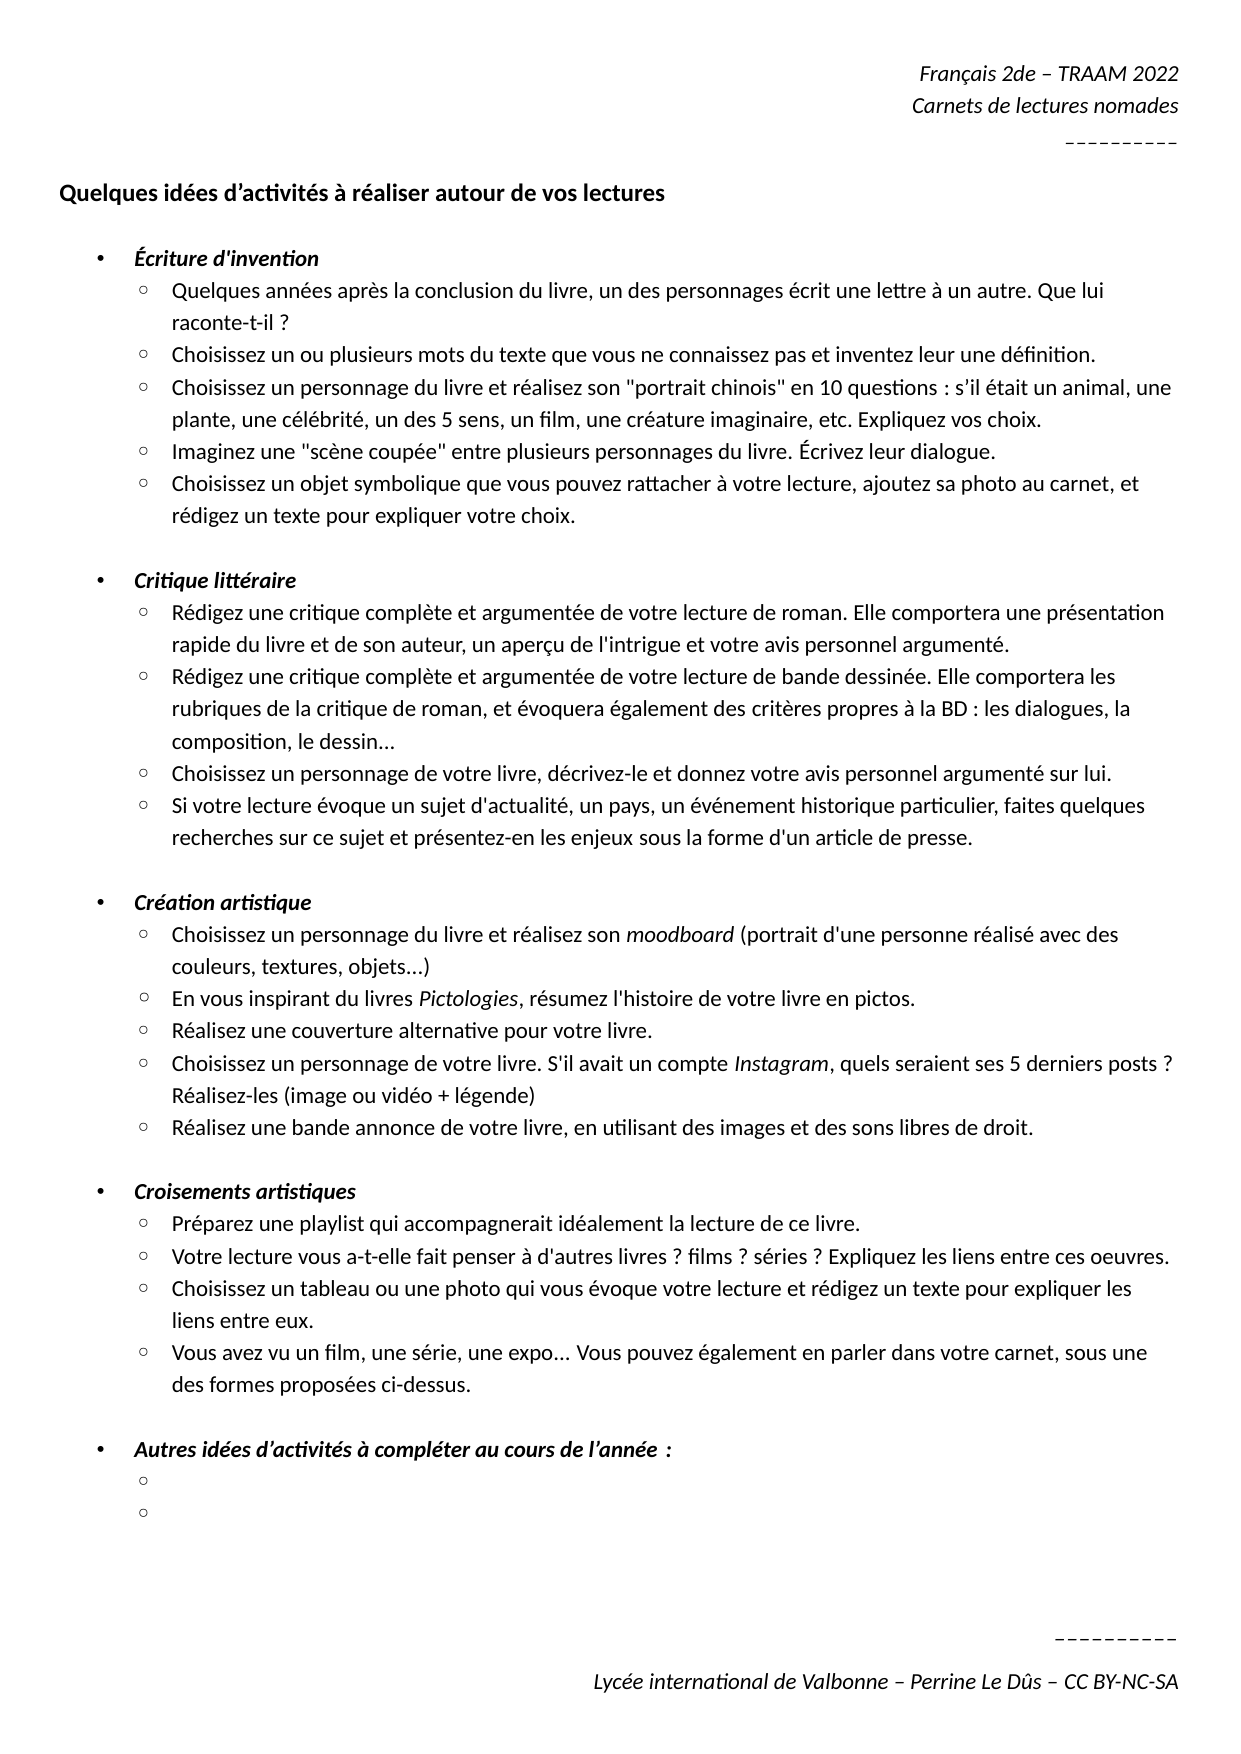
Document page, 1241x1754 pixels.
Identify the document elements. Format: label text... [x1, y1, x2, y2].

list Si votre lecture évoque un sujet d'actualité, un pays, un événement historique particulier, faites quelques recherches sur ce sujet et présentez-en les enjeux sous la forme d'un article de presse. [134, 791, 1181, 851]
list Critique littéraire [97, 566, 1181, 594]
list Choisissez un ou plusieurs mots du texte que vous ne connaissez pas et inventez leur une définition. [134, 341, 1181, 368]
list Croisements artistiques [97, 1177, 1181, 1205]
list Choisissez un tableau ou une photo qui vous évoque votre lecture et rédigez un texte pour expliquer les liens entre eux. [134, 1274, 1181, 1334]
list Imaginez une "scène coupée" entre plusieurs personnages du livre. Écrivez leur dialogue. [134, 437, 1181, 465]
list Vous avez vu un film, une série, une expo... Vous pouvez également en parler dans votre carnet, sous une des formes proposées ci-dessus. [134, 1338, 1181, 1398]
list En vous inspirant du livres Pictologies, résumez l'histoire de votre livre en pictos. [134, 984, 1181, 1012]
list Préparez une playlist qui accompagnerait idéalement la lecture de ce livre. [134, 1209, 1181, 1238]
list Votre lecture vous a-t-elle fait penser à d'autres livres ? films ? séries ? Expliquez les liens entre ces oeuvres. [134, 1242, 1181, 1270]
list Réalisez une couverture alternative pour votre livre. [134, 1016, 1181, 1044]
list Choisissez un personnage de votre livre. S'il avait un compte Instagram, quels seraient ses 5 derniers posts ? Réalisez-les (image ou vidéo + légende) [134, 1049, 1181, 1109]
list Choisissez un personnage du livre et réalisez son "portrait chinois" en 10 questions : s’il était un animal, une plante, une célébrité, un des 5 sens, un film, une créature imaginaire, etc. Expliquez vos choix. [134, 373, 1181, 433]
text Quelques idées d’activités à réaliser autour de vos lectures [59, 177, 1181, 207]
list Choisissez un personnage de votre livre, décrivez-le et donnez votre avis personnel argumenté sur lui. [134, 759, 1181, 787]
list Choisissez un personnage du livre et réalisez son moodboard (portrait d'une personne réalisé avec des couleurs, textures, objets...) [134, 920, 1181, 980]
list Création artistique [97, 888, 1181, 916]
list Rédigez une critique complète et argumentée de votre lecture de bande dessinée. Elle comportera les rubriques de la critique de roman, et évoquera également des critères propres à la BD : les dialogues, la composition, le dessin... [134, 662, 1181, 755]
list Autres idées d’activités à compléter au cours de l’année : [97, 1435, 1181, 1463]
list Choisissez un objet symbolique que vous pouvez rattacher à votre lecture, ajoutez sa photo au carnet, et rédigez un texte pour expliquer votre choix. [134, 469, 1181, 529]
list Réalisez une bande annonce de votre livre, en utilisant des images et des sons libres de droit. [134, 1113, 1181, 1141]
list Rédigez une critique complète et argumentée de votre lecture de roman. Elle comportera une présentation rapide du livre et de son auteur, un aperçu de l'intrigue et votre avis personnel argumenté. [134, 598, 1181, 658]
list Quelques années après la conclusion du livre, un des personnages écrit une lettre à un autre. Que lui raconte-t-il ? [134, 276, 1181, 336]
list Écriture d'invention [97, 244, 1181, 272]
